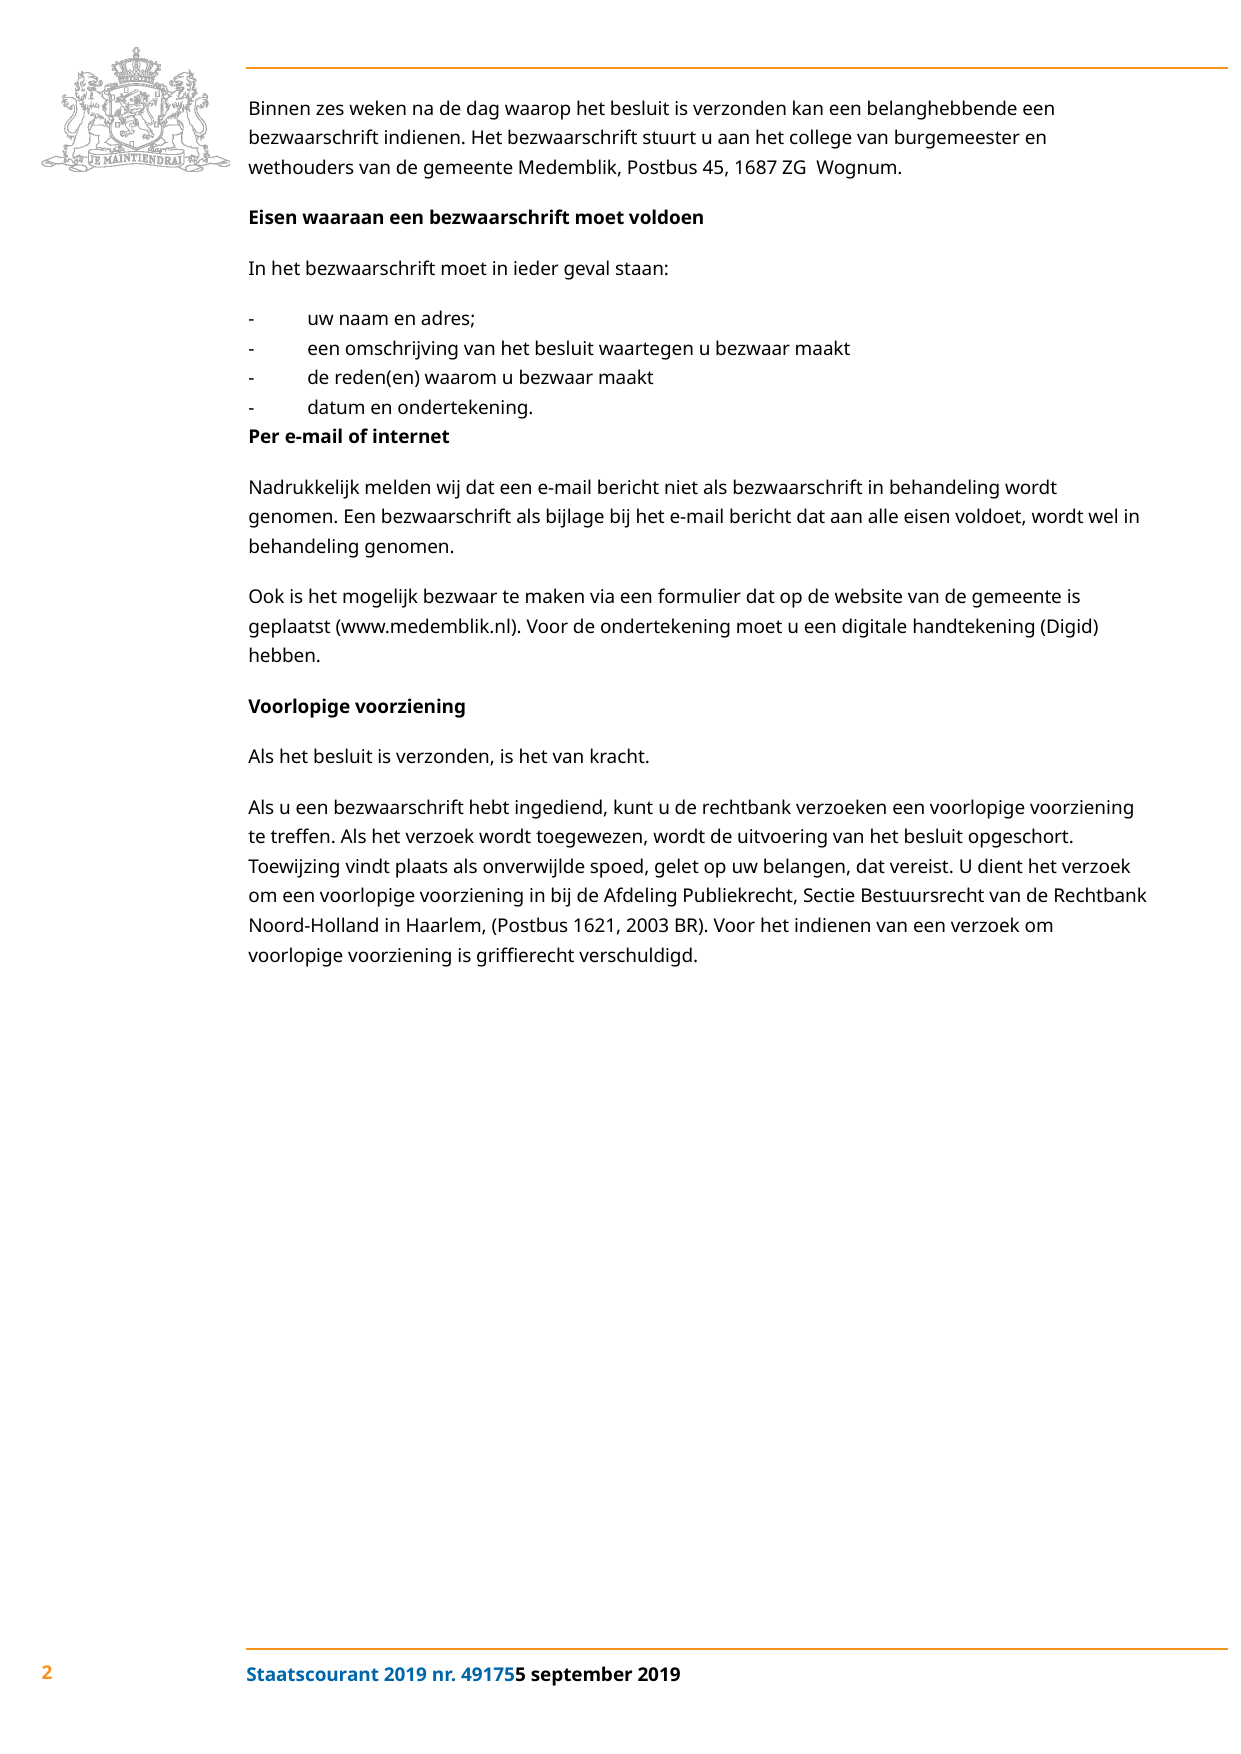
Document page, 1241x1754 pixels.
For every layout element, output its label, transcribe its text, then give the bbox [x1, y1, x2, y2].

list datum en ondertekening. [248, 394, 1152, 420]
text Eisen waaraan een bezwaarschrift moet voldoen [248, 204, 1152, 230]
list een omschrijving van het besluit waartegen u bezwaar maakt [248, 335, 1152, 361]
picture [41, 47, 231, 172]
text Als u een bezwaarschrift hebt ingediend, kunt u de rechtbank verzoeken een voorlopige voorziening te treffen. Als het verzoek wordt toegewezen, wordt de uitvoering van het besluit opgeschort. Toewijzing vindt plaats als onverwijlde spoed, gelet op uw belangen, dat vereist. U dient het verzoek om een voorlopige voorziening in bij de Afdeling Publiekrecht, Sectie Bestuursrecht van de Rechtbank Noord-Holland in Haarlem, (Postbus 1621, 2003 BR). Voor het indienen van een verzoek om voorlopige voorziening is griffierecht verschuldigd. [248, 794, 1152, 968]
text Nadrukkelijk melden wij dat een e-mail bericht niet als bezwaarschrift in behandeling wordt genomen. Een bezwaarschrift als bijlage bij het e-mail bericht dat aan alle eisen voldoet, wordt wel in behandeling genomen. [248, 474, 1152, 559]
text Binnen zes weken na de dag waarop het besluit is verzonden kan een belanghebbende een bezwaarschrift indienen. Het bezwaarschrift stuurt u aan het college van burgemeester en wethouders van de gemeente Medemblik, Postbus 45, 1687 ZG Wognum. [248, 95, 1152, 180]
list uw naam en adres; [248, 305, 1152, 331]
text Als het besluit is verzonden, is het van kracht. [248, 743, 1152, 769]
text Voorlopige voorziening [248, 693, 1152, 719]
text Ook is het mogelijk bezwaar te maken via een formulier dat op de website van de gemeente is geplaatst (www.medemblik.nl). Voor de ondertekening moet u een digitale handtekening (Digid) hebben. [248, 583, 1152, 668]
text In het bezwaarschrift moet in ieder geval staan: [248, 255, 1152, 281]
text Per e-mail of internet [248, 423, 1152, 449]
list de reden(en) waarom u bezwaar maakt [248, 364, 1152, 390]
